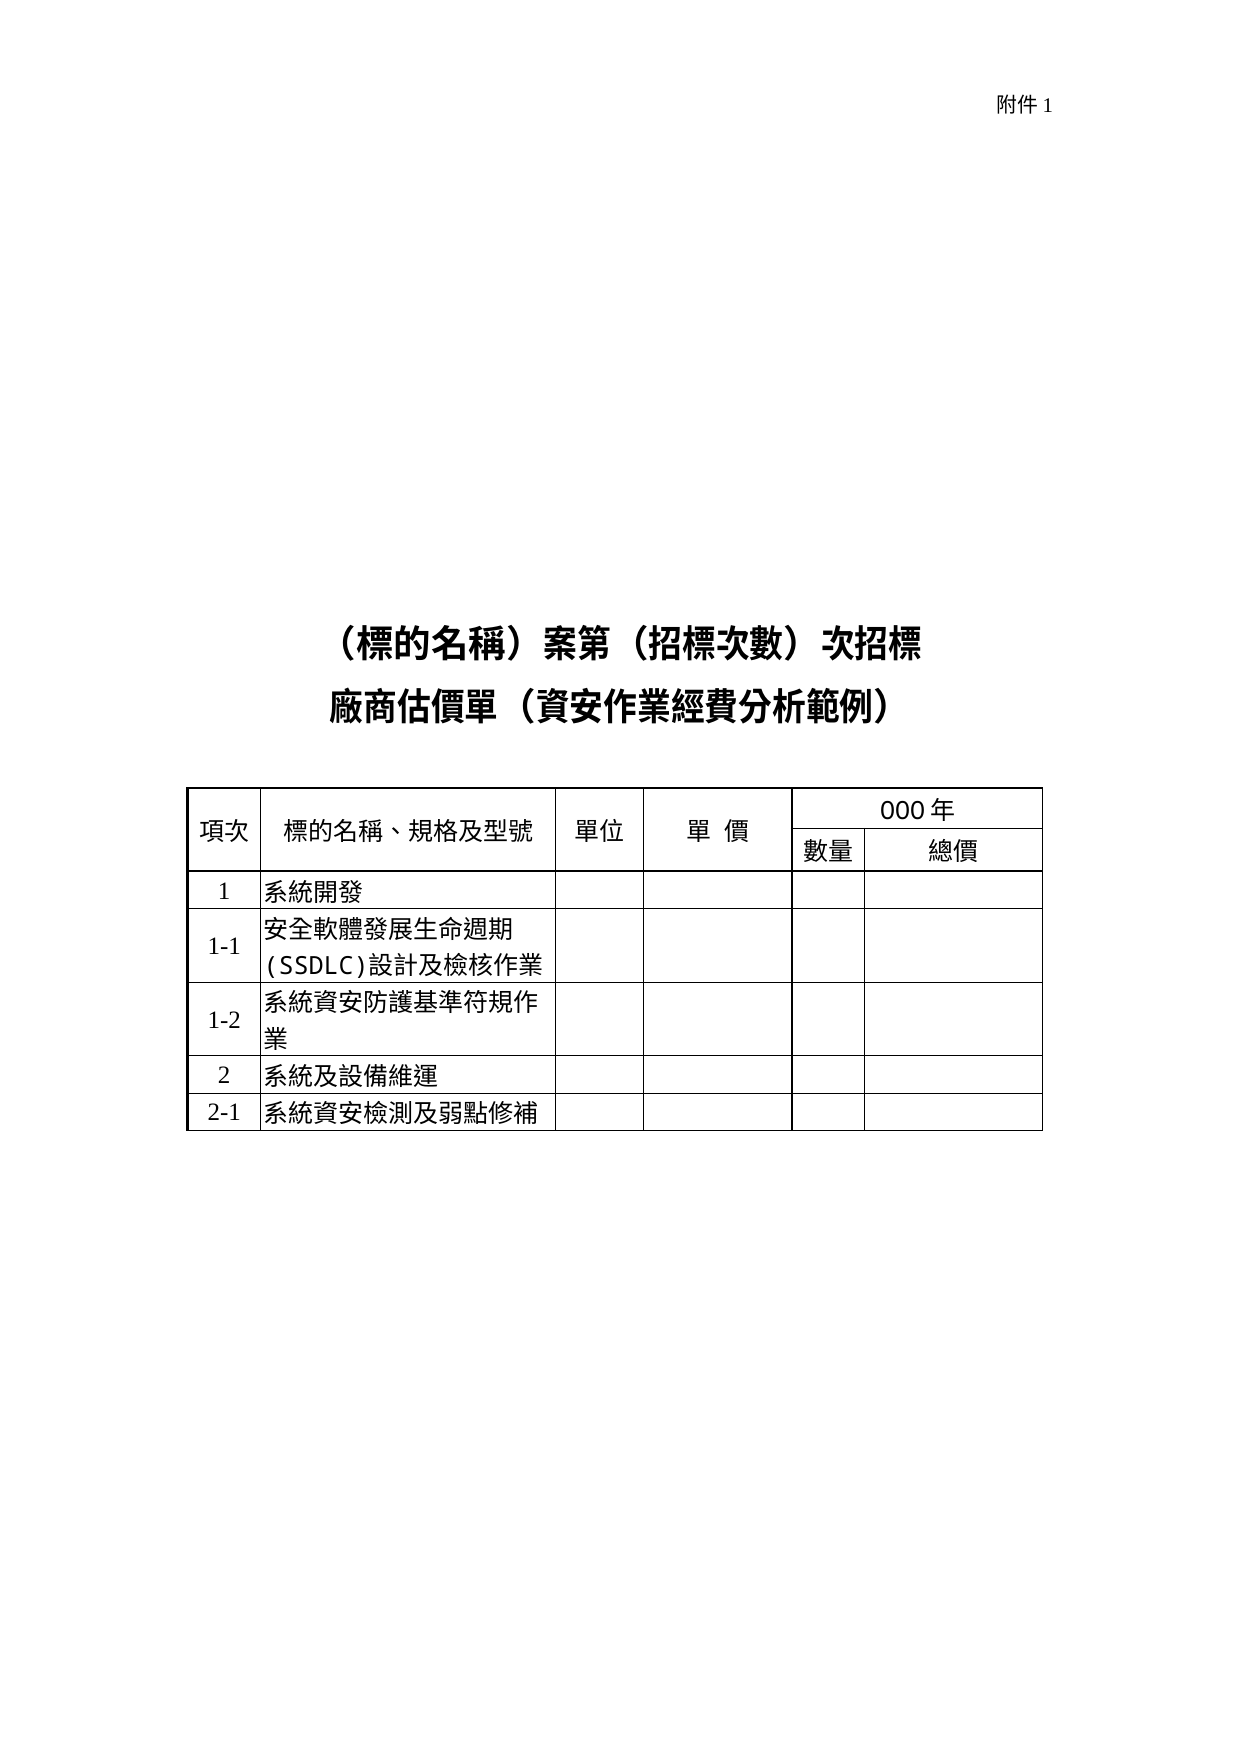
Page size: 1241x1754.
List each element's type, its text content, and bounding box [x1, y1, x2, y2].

table_cell [865, 983, 1042, 1055]
table_header OOO年 [793, 789, 1042, 828]
table_cell [865, 1094, 1042, 1130]
table_cell [556, 909, 643, 982]
table_cell [644, 1094, 791, 1130]
table_header 單 價 [644, 789, 791, 870]
table_cell 1-1 [189, 909, 260, 982]
table_cell 1 [189, 872, 260, 908]
table_cell 安全軟體發展生命週期(SSDLC)設計及檢核作業 [261, 909, 555, 982]
table_header 項次 [189, 789, 260, 870]
table_cell 系統資安防護基準符規作業 [261, 983, 555, 1055]
table_cell [793, 983, 864, 1055]
table_cell [644, 1056, 791, 1093]
table_cell 2 [189, 1056, 260, 1093]
table_cell 2-1 [189, 1094, 260, 1130]
table_header 標的名稱、規格及型號 [261, 789, 555, 870]
text 廠商估價單（資安作業經費分析範例） [187, 662, 1053, 725]
table_cell [556, 872, 643, 908]
table_cell 總價 [865, 829, 1042, 870]
table_cell [644, 909, 791, 982]
table_cell 系統資安檢測及弱點修補 [261, 1094, 555, 1130]
table_cell 系統開發 [261, 872, 555, 908]
table_cell [793, 1056, 864, 1093]
table_cell 1-2 [189, 983, 260, 1055]
table_cell [556, 1056, 643, 1093]
table_cell [644, 983, 791, 1055]
table_cell 系統及設備維運 [261, 1056, 555, 1093]
table_cell [793, 1094, 864, 1130]
table_cell [556, 1094, 643, 1130]
table_cell 數量 [793, 829, 864, 870]
table_cell [556, 983, 643, 1055]
text （標的名稱）案第（招標次數）次招標 [187, 600, 1053, 662]
table_cell [865, 909, 1042, 982]
table_cell [865, 872, 1042, 908]
table_header 單位 [556, 789, 643, 870]
table_cell [793, 909, 864, 982]
table_cell [793, 872, 864, 908]
table_cell [644, 872, 791, 908]
table_cell [865, 1056, 1042, 1093]
